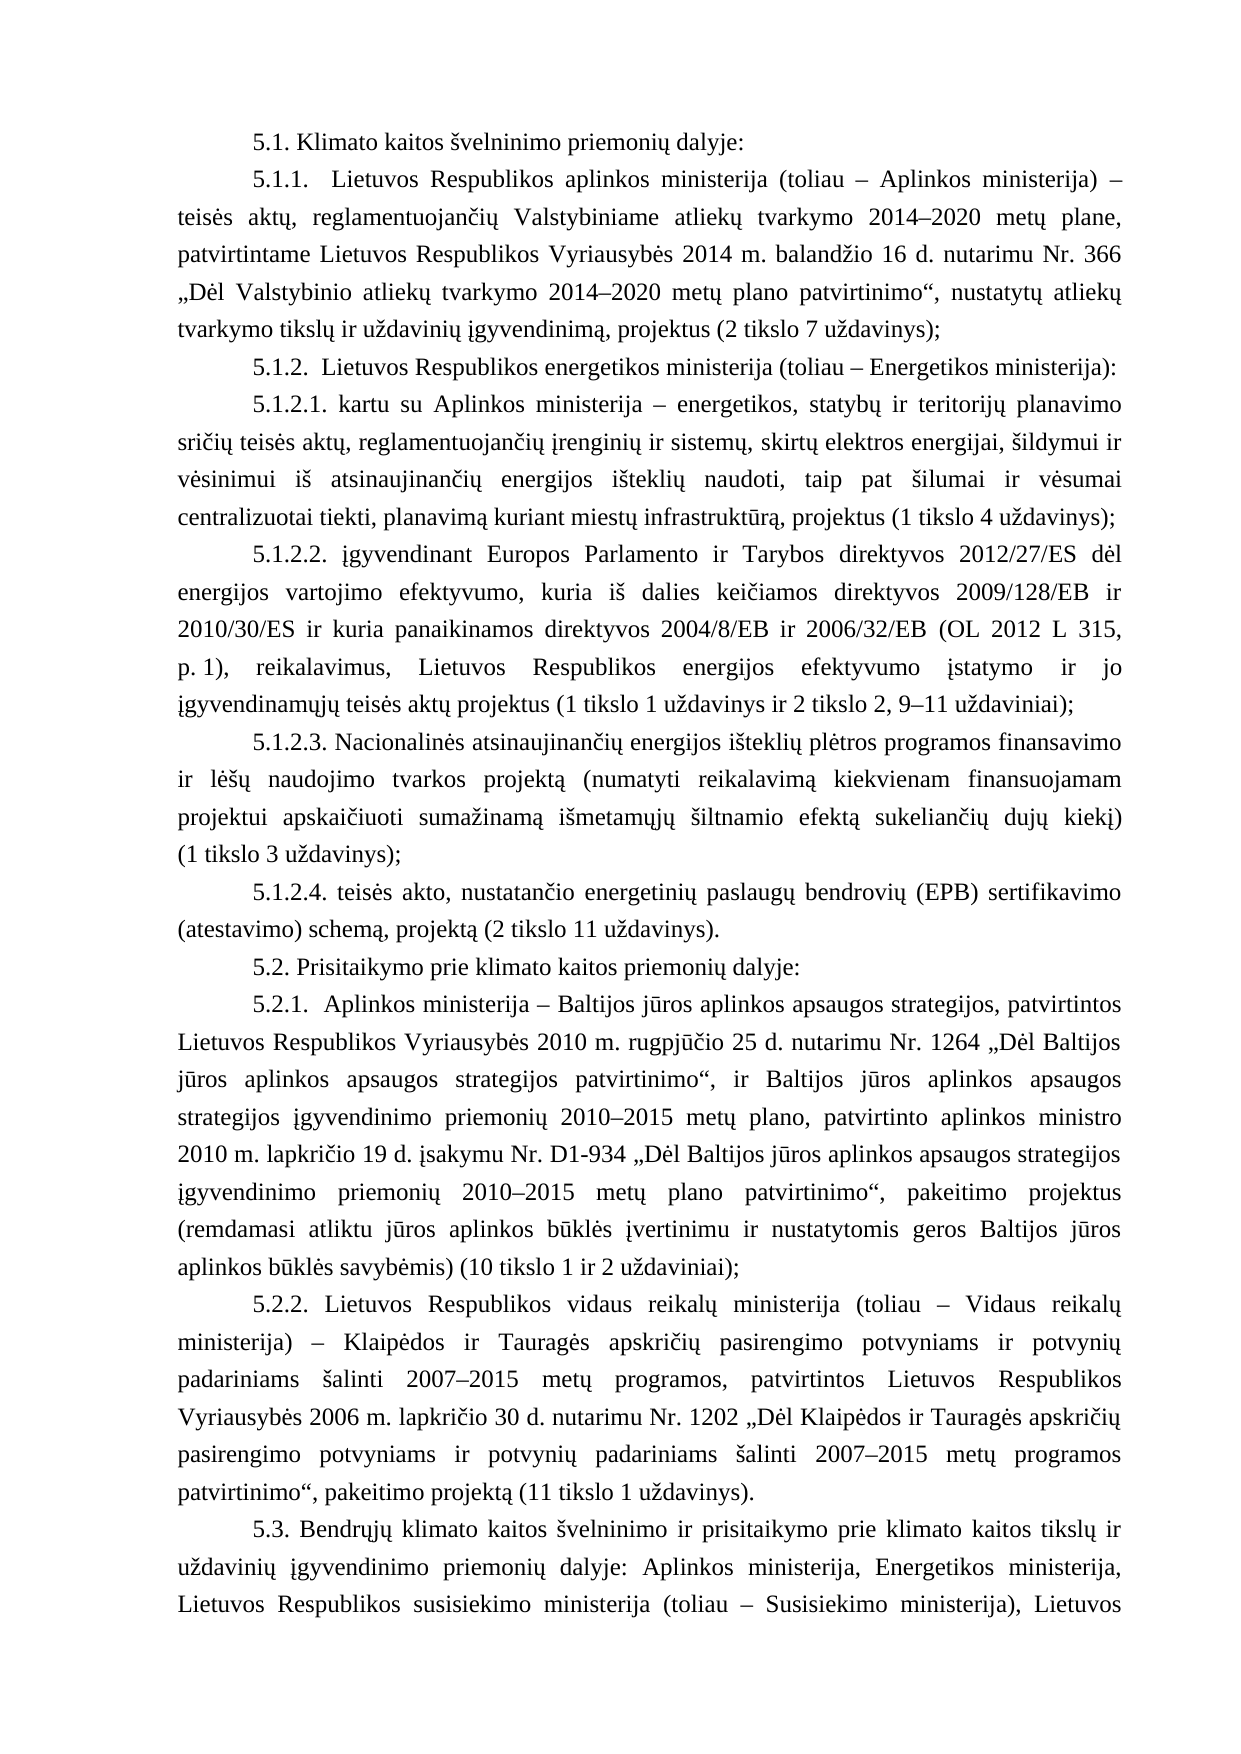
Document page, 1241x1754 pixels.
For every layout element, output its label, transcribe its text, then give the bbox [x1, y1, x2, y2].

text 5.2.1. Aplinkos ministerija – Baltijos jūros aplinkos apsaugos strategijos, patvirtintos Lietuvos Respublikos Vyriausybės 2010 m. rugpjūčio 25 d. nutarimu Nr. 1264 „Dėl Baltijos jūros aplinkos apsaugos strategijos patvirtinimo“, ir Baltijos jūros aplinkos apsaugos strategijos įgyvendinimo priemonių 2010–2015 metų plano, patvirtinto aplinkos ministro 2010 m. lapkričio 19 d. įsakymu Nr. D1-934 „Dėl Baltijos jūros aplinkos apsaugos strategijos įgyvendinimo priemonių 2010–2015 metų plano patvirtinimo“, pakeitimo projektus (remdamasi atliktu jūros aplinkos būklės įvertinimu ir nustatytomis geros Baltijos jūros aplinkos būklės savybėmis) (10 tikslo 1 ir 2 uždaviniai); [177, 981, 1122, 1281]
text 5.1.2.1. kartu su Aplinkos ministerija – energetikos, statybų ir teritorijų planavimo sričių teisės aktų, reglamentuojančių įrenginių ir sistemų, skirtų elektros energijai, šildymui ir vėsinimui iš atsinaujinančių energijos išteklių naudoti, taip pat šilumai ir vėsumai centralizuotai tiekti, planavimą kuriant miestų infrastruktūrą, projektus (1 tikslo 4 uždavinys); [177, 381, 1122, 531]
text 5.1.2.4. teisės akto, nustatančio energetinių paslaugų bendrovių (EPB) sertifikavimo (atestavimo) schemą, projektą (2 tikslo 11 uždavinys). [177, 868, 1122, 943]
text 5.2.2. Lietuvos Respublikos vidaus reikalų ministerija (toliau – Vidaus reikalų ministerija) – Klaipėdos ir Tauragės apskričių pasirengimo potvyniams ir potvynių padariniams šalinti 2007–2015 metų programos, patvirtintos Lietuvos Respublikos Vyriausybės 2006 m. lapkričio 30 d. nutarimu Nr. 1202 „Dėl Klaipėdos ir Tauragės apskričių pasirengimo potvyniams ir potvynių padariniams šalinti 2007–2015 metų programos patvirtinimo“, pakeitimo projektą (11 tikslo 1 uždavinys). [177, 1281, 1122, 1506]
text 5.3. Bendrųjų klimato kaitos švelninimo ir prisitaikymo prie klimato kaitos tikslų ir uždavinių įgyvendinimo priemonių dalyje: Aplinkos ministerija, Energetikos ministerija, Lietuvos Respublikos susisiekimo ministerija (toliau – Susisiekimo ministerija), Lietuvos [177, 1506, 1122, 1618]
text 5.1.2.2. įgyvendinant Europos Parlamento ir Tarybos direktyvos 2012/27/ES dėl energijos vartojimo efektyvumo, kuria iš dalies keičiamos direktyvos 2009/128/EB ir 2010/30/ES ir kuria panaikinamos direktyvos 2004/8/EB ir 2006/32/EB (OL 2012 L 315, p. 1), reikalavimus, Lietuvos Respublikos energijos efektyvumo įstatymo ir jo įgyvendinamųjų teisės aktų projektus (1 tikslo 1 uždavinys ir 2 tikslo 2, 9–11 uždaviniai); [177, 531, 1122, 718]
text 5.2. Prisitaikymo prie klimato kaitos priemonių dalyje: [177, 943, 1122, 981]
text 5.1.2. Lietuvos Respublikos energetikos ministerija (toliau – Energetikos ministerija): [177, 343, 1122, 381]
text 5.1.2.3. Nacionalinės atsinaujinančių energijos išteklių plėtros programos finansavimo ir lėšų naudojimo tvarkos projektą (numatyti reikalavimą kiekvienam finansuojamam projektui apskaičiuoti sumažinamą išmetamųjų šiltnamio efektą sukeliančių dujų kiekį) (1 tikslo 3 uždavinys); [177, 718, 1122, 868]
text 5.1. Klimato kaitos švelninimo priemonių dalyje: [177, 118, 1122, 156]
text 5.1.1. Lietuvos Respublikos aplinkos ministerija (toliau – Aplinkos ministerija) – teisės aktų, reglamentuojančių Valstybiniame atliekų tvarkymo 2014–2020 metų plane, patvirtintame Lietuvos Respublikos Vyriausybės 2014 m. balandžio 16 d. nutarimu Nr. 366 „Dėl Valstybinio atliekų tvarkymo 2014–2020 metų plano patvirtinimo“, nustatytų atliekų tvarkymo tikslų ir uždavinių įgyvendinimą, projektus (2 tikslo 7 uždavinys); [177, 156, 1122, 343]
